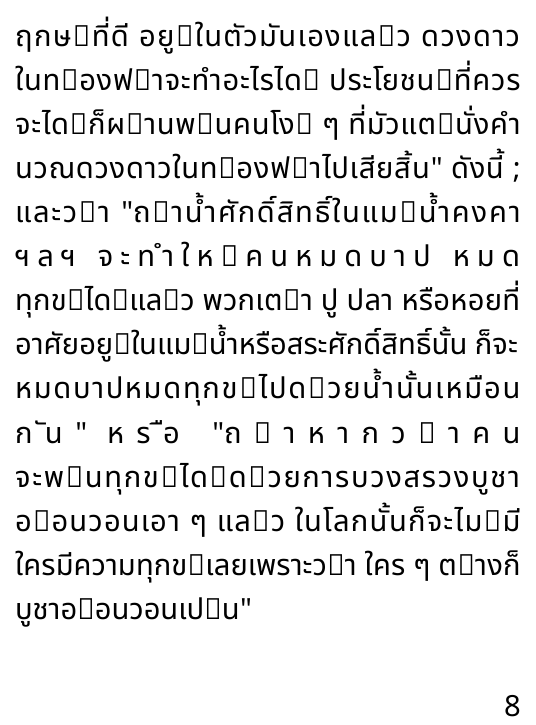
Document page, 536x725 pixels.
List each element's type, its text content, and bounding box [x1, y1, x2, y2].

text ฤกษที่ดี อยูในตัวมันเองแลว ดวงดาวในทองฟาจะทําอะไรได ประโยชนที่ควรจะไดก็ผานพนคนโง ๆ ที่มัวแตนั่งคํานวณดวงดาวในทองฟาไปเสียสิ้น" ดังนี้ ; และวา "ถาน้ำศักดิ์สิทธิ์ในแมนํ้าคงคา ฯลฯ จะทําใหคนหมดบาป หมดทุกขไดแลว พวกเตา ปู ปลา หรือหอยที่อาศัยอยูในแมน้ำหรือสระศักดิ์สิทธิ์นั้น ก็จะหมดบาปหมดทุกขไปดวยน้ำนั้นเหมือนกัน" หรือ "ถาหากวาคนจะพนทุกขไดดวยการบวงสรวงบูชาออนวอนเอา ๆ แลว ในโลกนั้นก็จะไมมีใครมีความทุกขเลยเพราะวา ใคร ๆ ตางก็บูชาออนวอนเปน" [15, 15, 521, 633]
